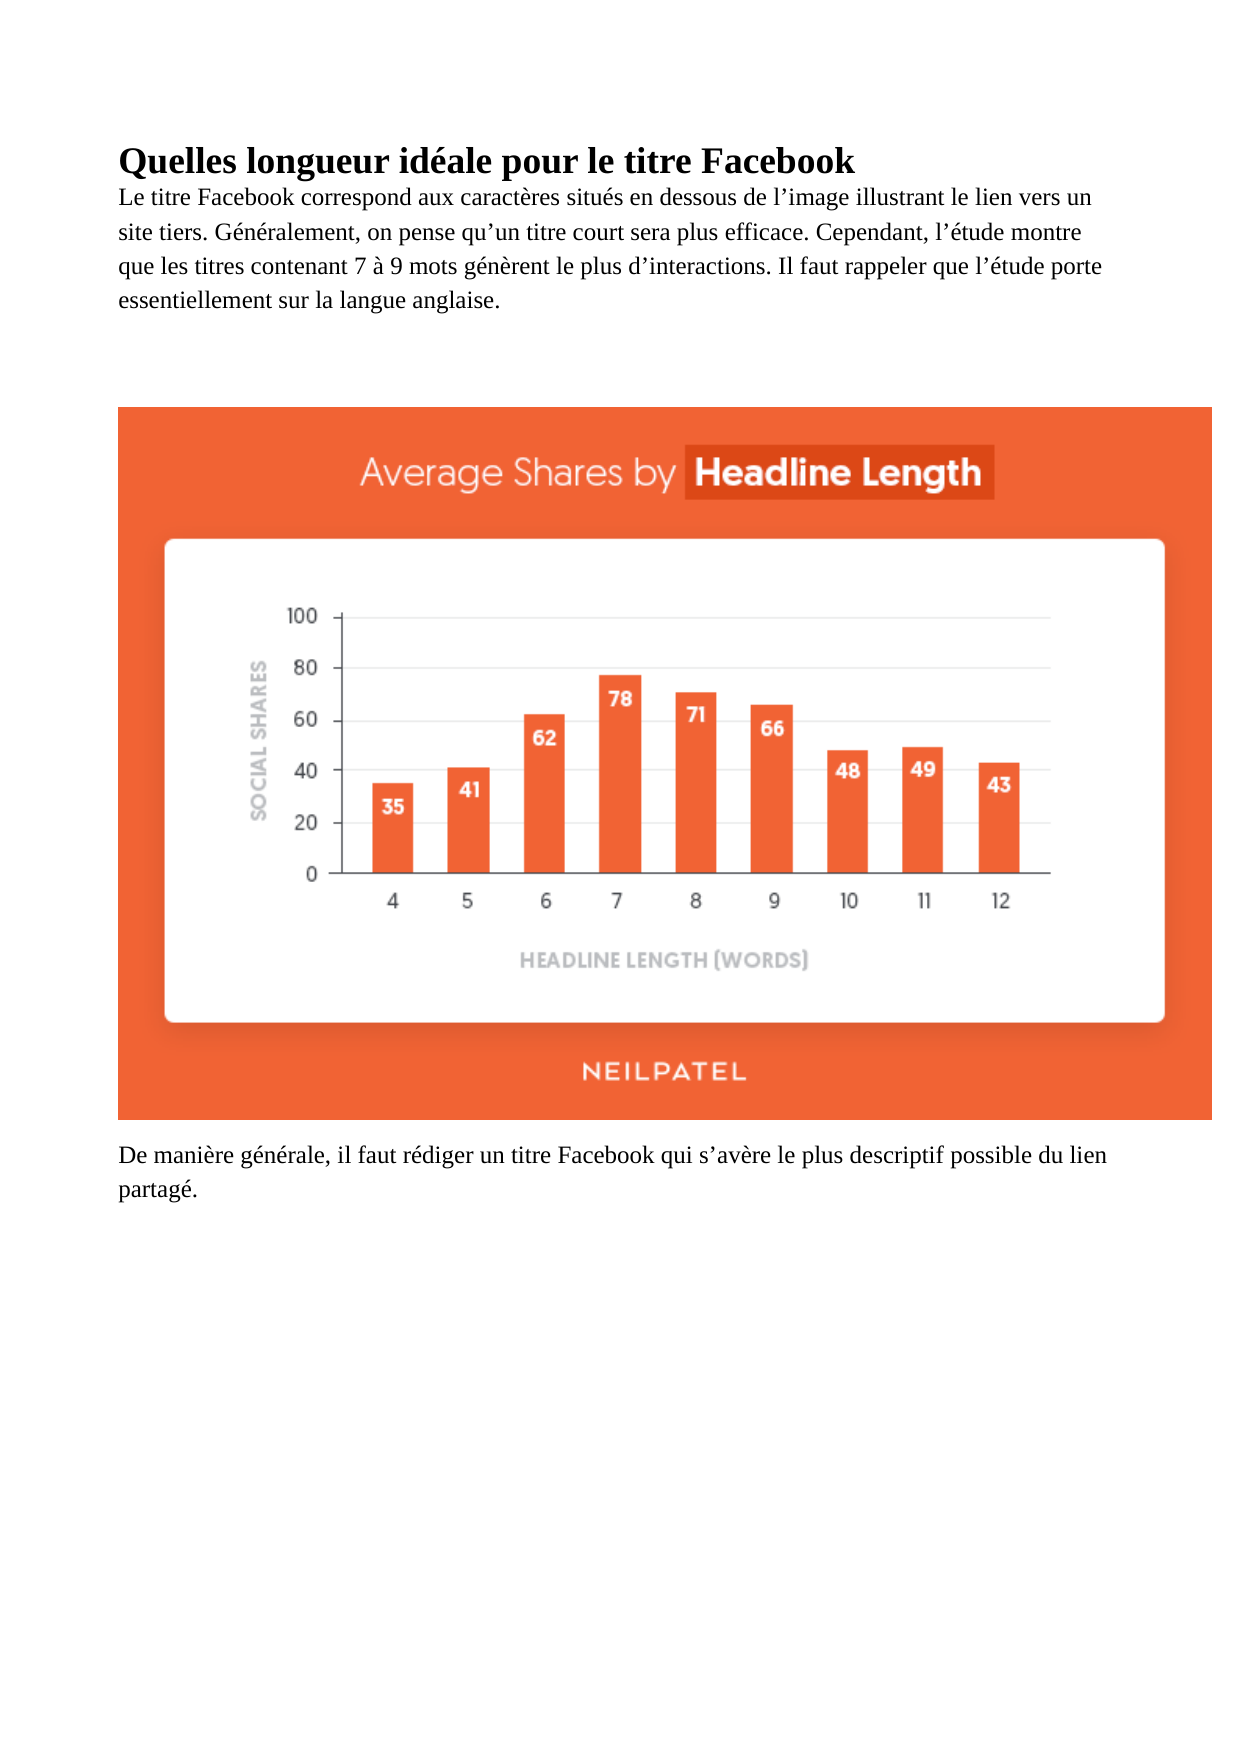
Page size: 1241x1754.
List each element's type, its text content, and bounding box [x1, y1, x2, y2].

text De manière générale, il faut rédiger un titre Facebook qui s’avère le plus descriptif possible du lien partagé. [118, 1140, 1122, 1203]
subtitle Quelles longueur idéale pour le titre Facebook [118, 139, 1122, 182]
text Le titre Facebook correspond aux caractères situés en dessous de l’image illustrant le lien vers un site tiers. Généralement, on pense qu’un titre court sera plus efficace. Cependant, l’étude montre que les titres contenant 7 à 9 mots génèrent le plus d’interactions. Il faut rappeler que l’étude porte essentiellement sur la langue anglaise. [118, 182, 1122, 314]
